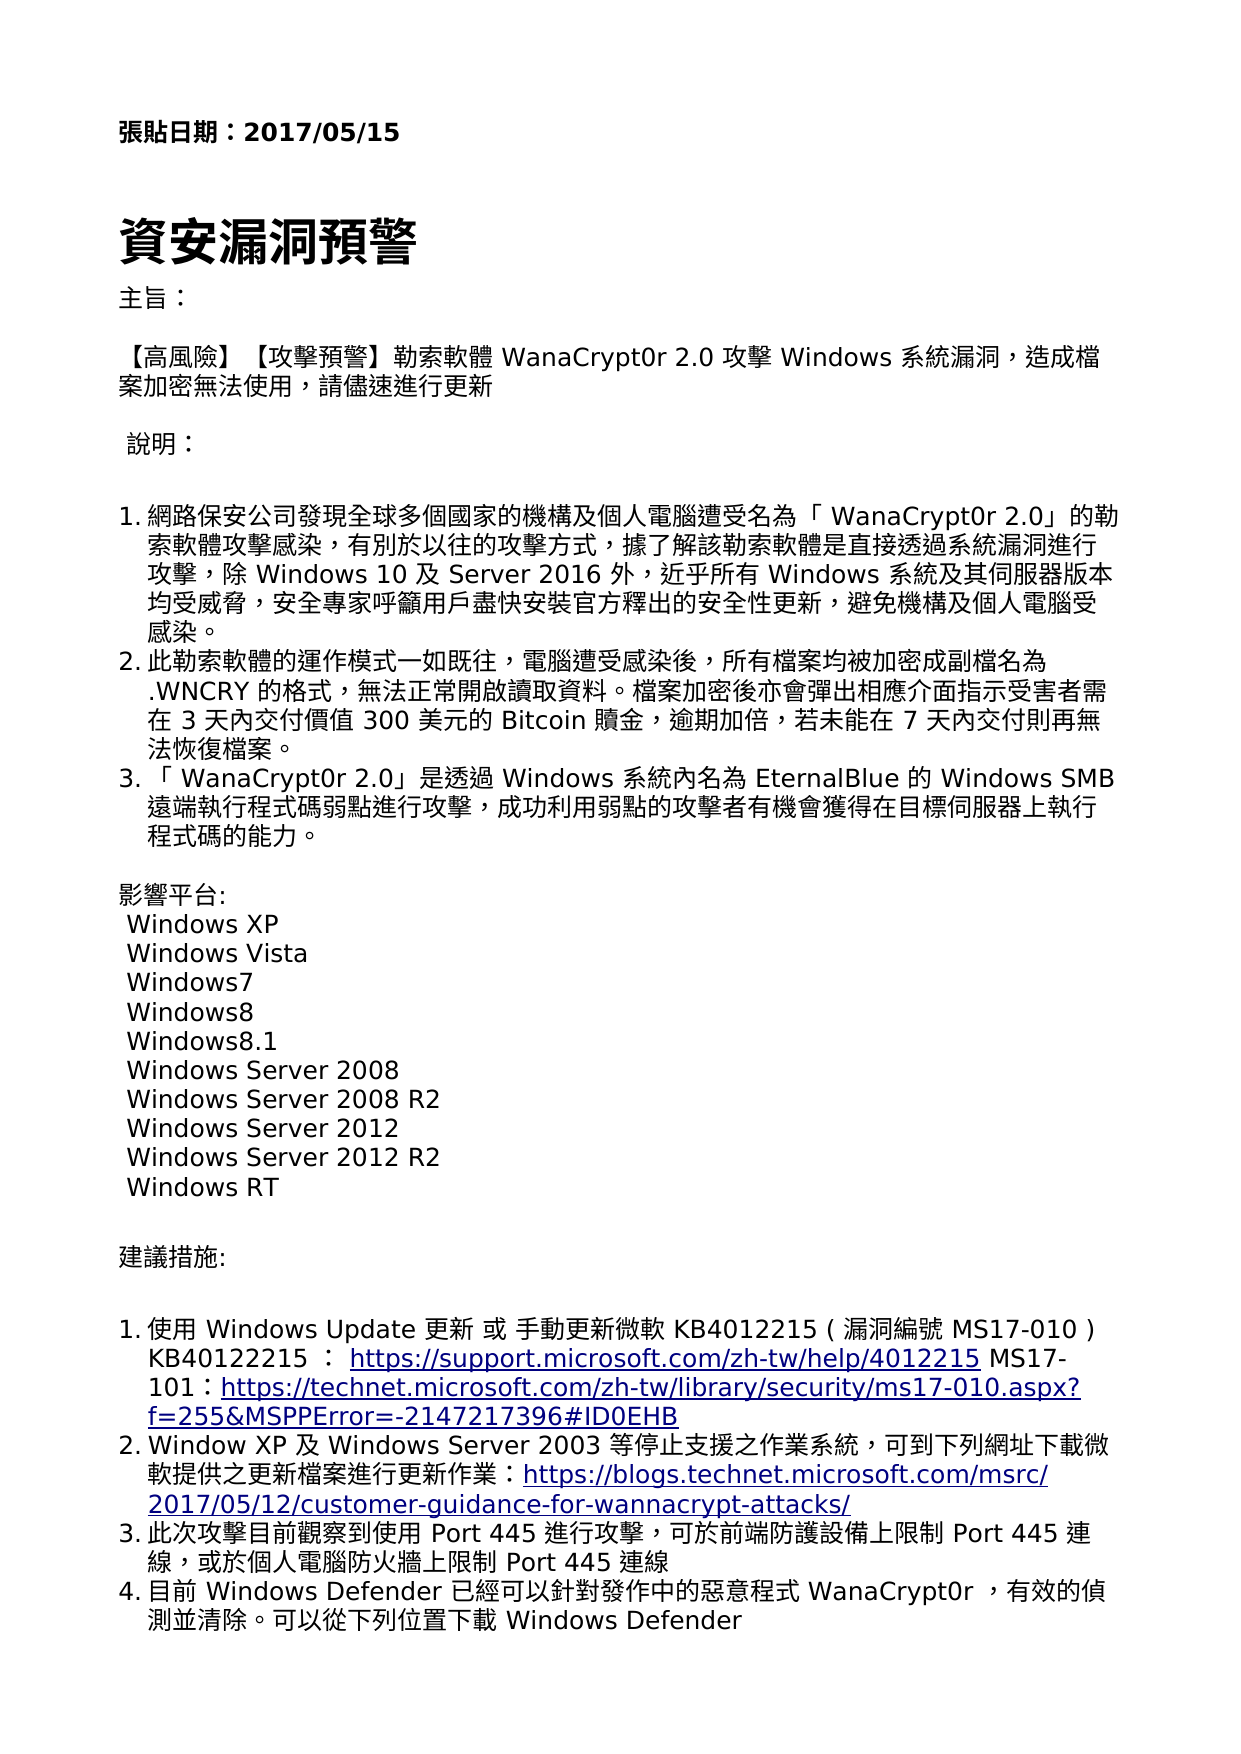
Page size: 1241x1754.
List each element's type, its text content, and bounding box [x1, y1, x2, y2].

text 影響平台: Windows XP Windows Vista Windows7 Windows8 Windows8.1 Windows Server 2008 Windows Server 2008 R2 Windows Server 2012 Windows Server 2012 R2 Windows RT [118, 881, 1122, 1231]
text 主旨： 【高風險】【攻擊預警】勒索軟體 WanaCrypt0r 2.0 攻擊 Windows 系統漏洞，造成檔案加密無法使用，請儘速進行更新 說明： [118, 285, 1122, 460]
list 使用 Windows Update 更新 或 手動更新微軟 KB4012215 ( 漏洞編號 MS17-010 ) KB40122215 ： https://support.microsoft.com/zh-tw/help/4012215 MS17-101：https://technet.microsoft.com/zh-tw/library/security/ms17-010.aspx?f=255&MSPPError=-2147217396#ID0EHB [118, 1315, 1122, 1431]
text 建議措施: [118, 1244, 1122, 1273]
list 此勒索軟體的運作模式一如既往，電腦遭受感染後，所有檔案均被加密成副檔名為 .WNCRY 的格式，無法正常開啟讀取資料。檔案加密後亦會彈出相應介面指示受害者需在 3 天內交付價值 300 美元的 Bitcoin 贖金，逾期加倍，若未能在 7 天內交付則再無法恢復檔案。 [118, 647, 1122, 764]
list 此次攻擊目前觀察到使用 Port 445 進行攻擊，可於前端防護設備上限制 Port 445 連線，或於個人電腦防火牆上限制 Port 445 連線 [118, 1519, 1122, 1577]
text 張貼日期：2017/05/15 [118, 118, 1122, 176]
list 「 WanaCrypt0r 2.0」是透過 Windows 系統內名為 EternalBlue 的 Windows SMB 遠端執行程式碼弱點進行攻擊，成功利用弱點的攻擊者有機會獲得在目標伺服器上執行程式碼的能力。 [118, 764, 1122, 852]
subtitle 資安漏洞預警 [118, 214, 1122, 272]
list 目前 Windows Defender 已經可以針對發作中的惡意程式 WanaCrypt0r ，有效的偵測並清除。可以從下列位置下載 Windows Defender [118, 1577, 1122, 1636]
list 網路保安公司發現全球多個國家的機構及個人電腦遭受名為「 WanaCrypt0r 2.0」的勒索軟體攻擊感染，有別於以往的攻擊方式，據了解該勒索軟體是直接透過系統漏洞進行攻擊，除 Windows 10 及 Server 2016 外，近乎所有 Windows 系統及其伺服器版本均受威脅，安全專家呼籲用戶盡快安裝官方釋出的安全性更新，避免機構及個人電腦受感染。 [118, 502, 1122, 647]
list Window XP 及 Windows Server 2003 等停止支援之作業系統，可到下列網址下載微軟提供之更新檔案進行更新作業：https://blogs.technet.microsoft.com/msrc/2017/05/12/customer-guidance-for-wannacrypt-attacks/ [118, 1431, 1122, 1519]
